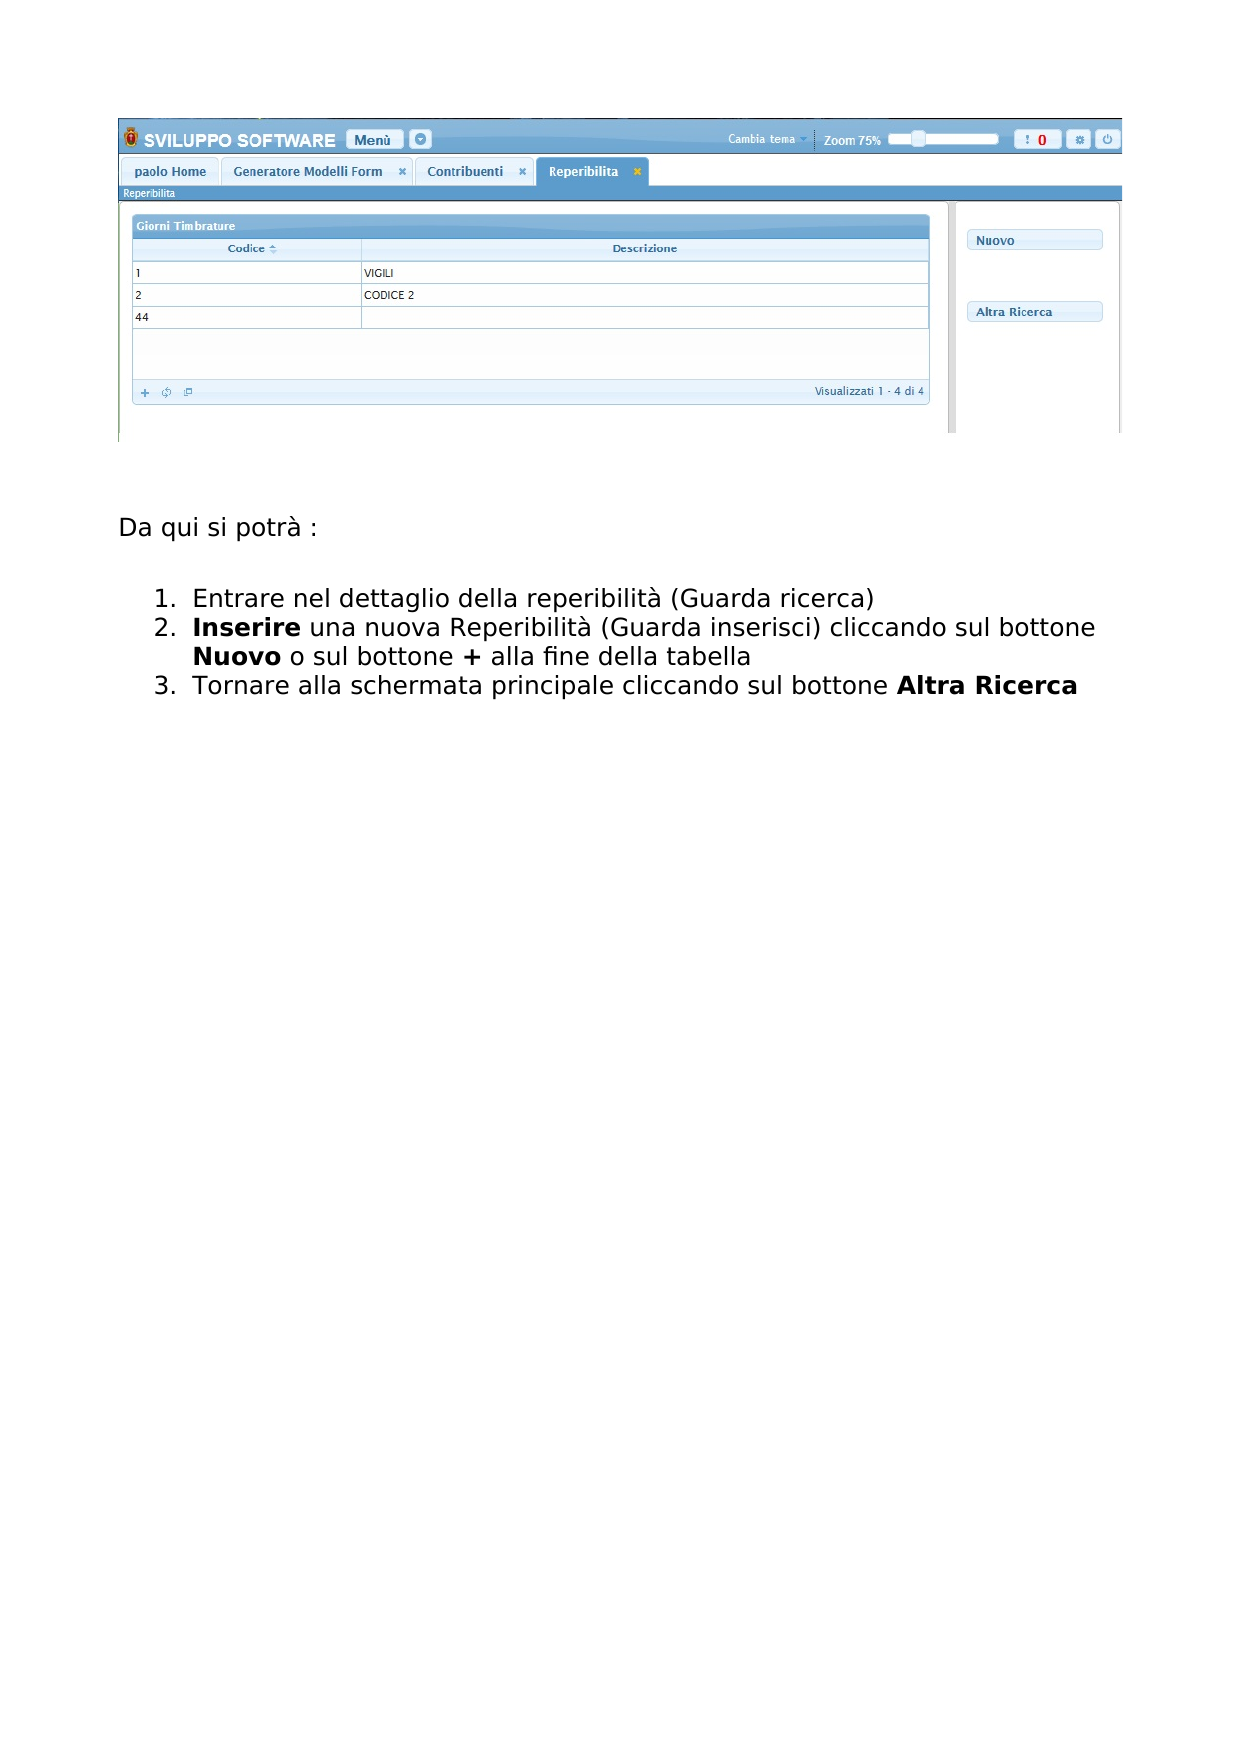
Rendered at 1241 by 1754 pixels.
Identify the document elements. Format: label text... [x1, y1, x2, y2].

list Entrare nel dettaglio della reperibilità (Guarda ricerca) [177, 584, 1122, 613]
list Tornare alla schermata principale cliccando sul bottone Altra Ricerca [177, 672, 1122, 701]
text Da qui si potrà : [118, 513, 1122, 542]
list Inserire una nuova Reperibilità (Guarda inserisci) cliccando sul bottone Nuovo o sul bottone + alla fine della tabella [177, 613, 1122, 672]
picture [118, 118, 1123, 442]
